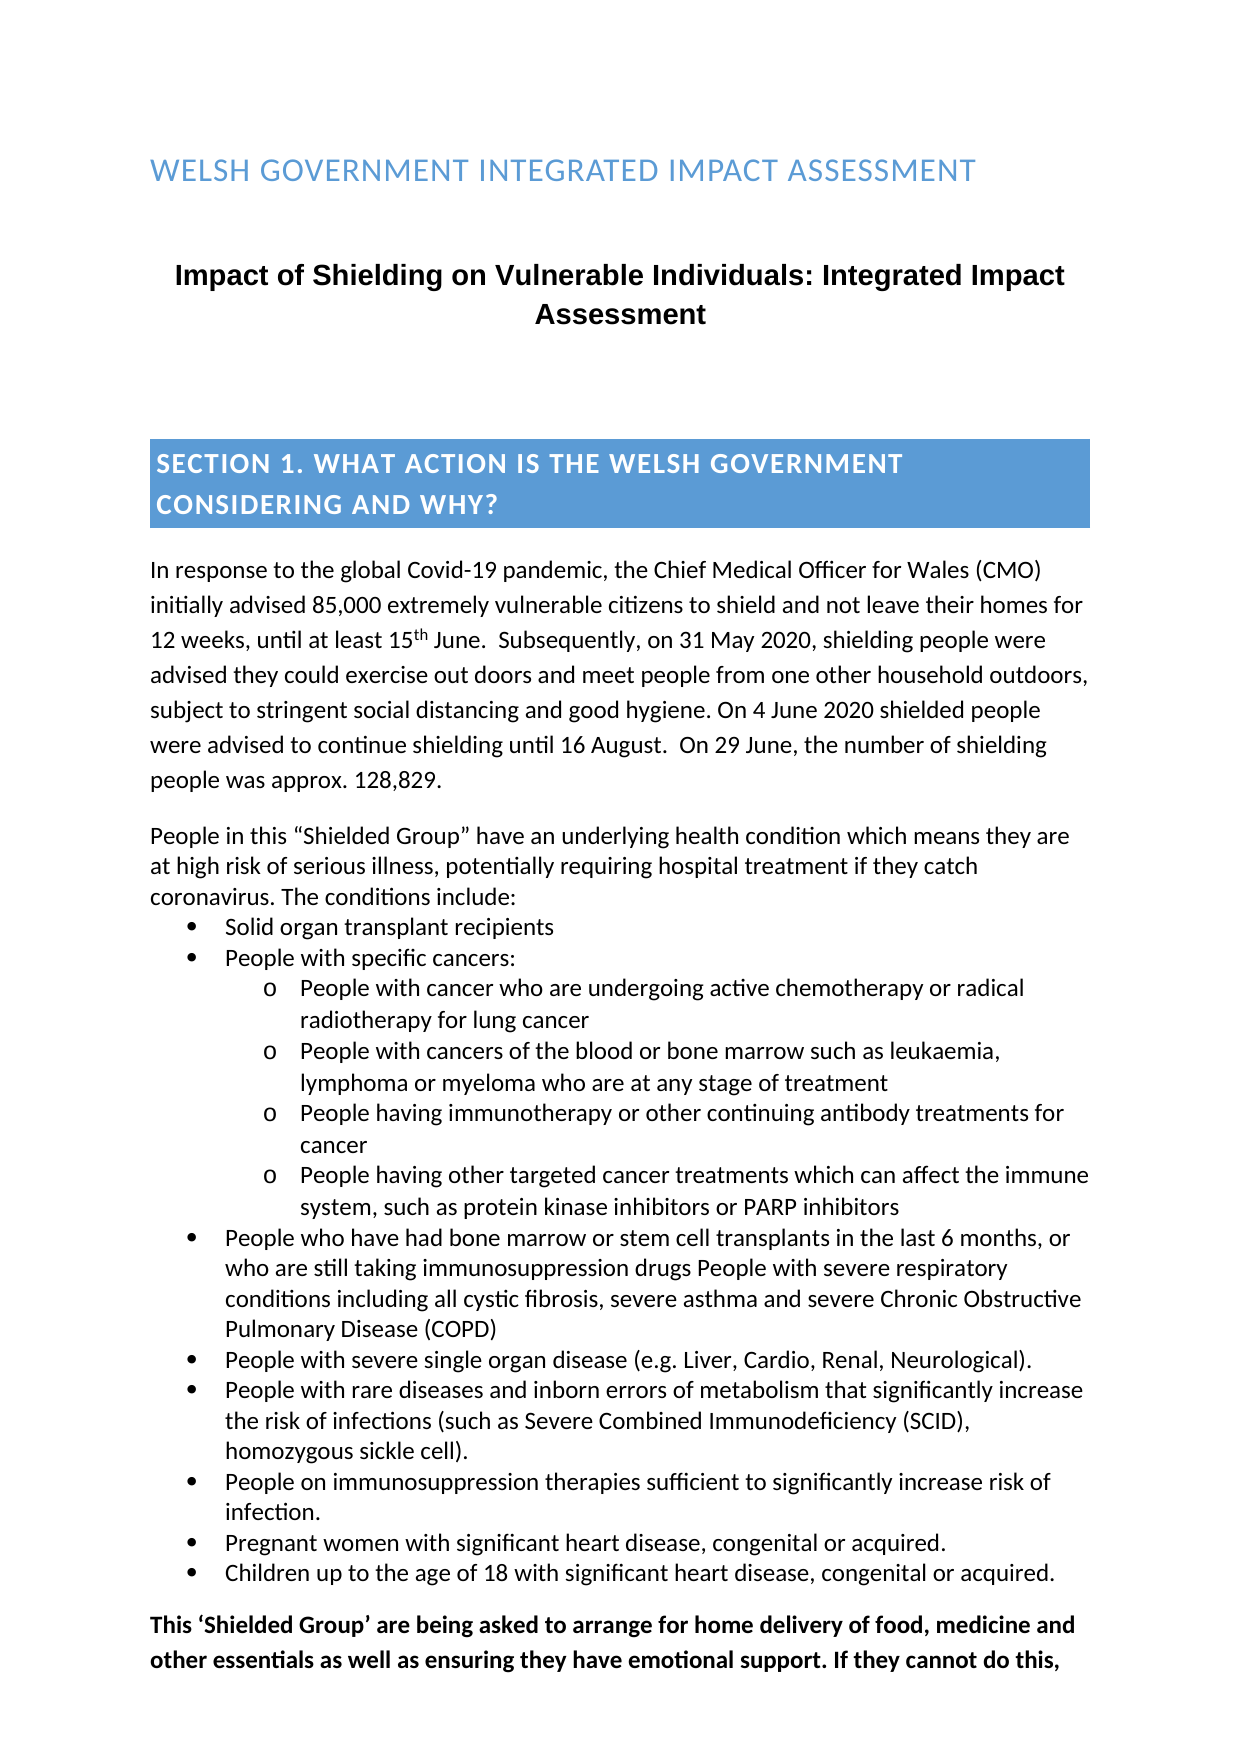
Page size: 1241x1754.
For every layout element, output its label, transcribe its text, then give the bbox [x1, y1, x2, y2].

list People on immunosuppression therapies sufficient to significantly increase risk of infection. [187, 1466, 1090, 1527]
subtitle Section 1. What action is the Welsh Government considering and why? [156, 445, 1084, 522]
list People with specific cancers: [187, 942, 1090, 973]
list People with rare diseases and inborn errors of metabolism that significantly increase the risk of infections (such as Severe Combined Immunodeficiency (SCID), homozygous sickle cell). [187, 1374, 1090, 1466]
text This ‘Shielded Group’ are being asked to arrange for home delivery of food, medicine and other essentials as well as ensuring they have emotional support. If they cannot do this, [150, 1609, 1090, 1674]
text In response to the global Covid-19 pandemic, the Chief Medical Officer for Wales (CMO) initially advised 85,000 extremely vulnerable citizens to shield and not leave their homes for 12 weeks, until at least 15th June. Subsequently, on 31 May 2020, shielding people were advised they could exercise out doors and meet people from one other household outdoors, subject to stringent social distancing and good hygiene. On 4 June 2020 shielded people were advised to continue shielding until 16 August. On 29 June, the number of shielding people was approx. 128,829. [150, 554, 1090, 795]
list People having other targeted cancer treatments which can affect the immune system, such as protein kinase inhibitors or PARP inhibitors [262, 1159, 1090, 1222]
list Pregnant women with significant heart disease, congenital or acquired. [187, 1527, 1090, 1557]
list Children up to the age of 18 with significant heart disease, congenital or acquired. [187, 1557, 1090, 1588]
list People with cancer who are undergoing active chemotherapy or radical radiotherapy for lung cancer [262, 973, 1090, 1035]
text Impact of Shielding on Vulnerable Individuals: Integrated Impact Assessment [150, 258, 1090, 331]
list People who have had bone marrow or stem cell transplants in the last 6 months, or who are still taking immunosuppression drugs People with severe respiratory conditions including all cystic fibrosis, severe asthma and severe Chronic Obstructive Pulmonary Disease (COPD) [187, 1222, 1090, 1344]
list People with severe single organ disease (e.g. Liver, Cardio, Renal, Neurological). [187, 1344, 1090, 1374]
text People in this “Shielded Group” have an underlying health condition which means they are at high risk of serious illness, potentially requiring hospital treatment if they catch coronavirus. The conditions include: [150, 820, 1090, 912]
list Solid organ transplant recipients [187, 912, 1090, 942]
list People with cancers of the blood or bone marrow such as leukaemia, lymphoma or myeloma who are at any stage of treatment [262, 1035, 1090, 1097]
list People having immunotherapy or other continuing antibody treatments for cancer [262, 1097, 1090, 1159]
